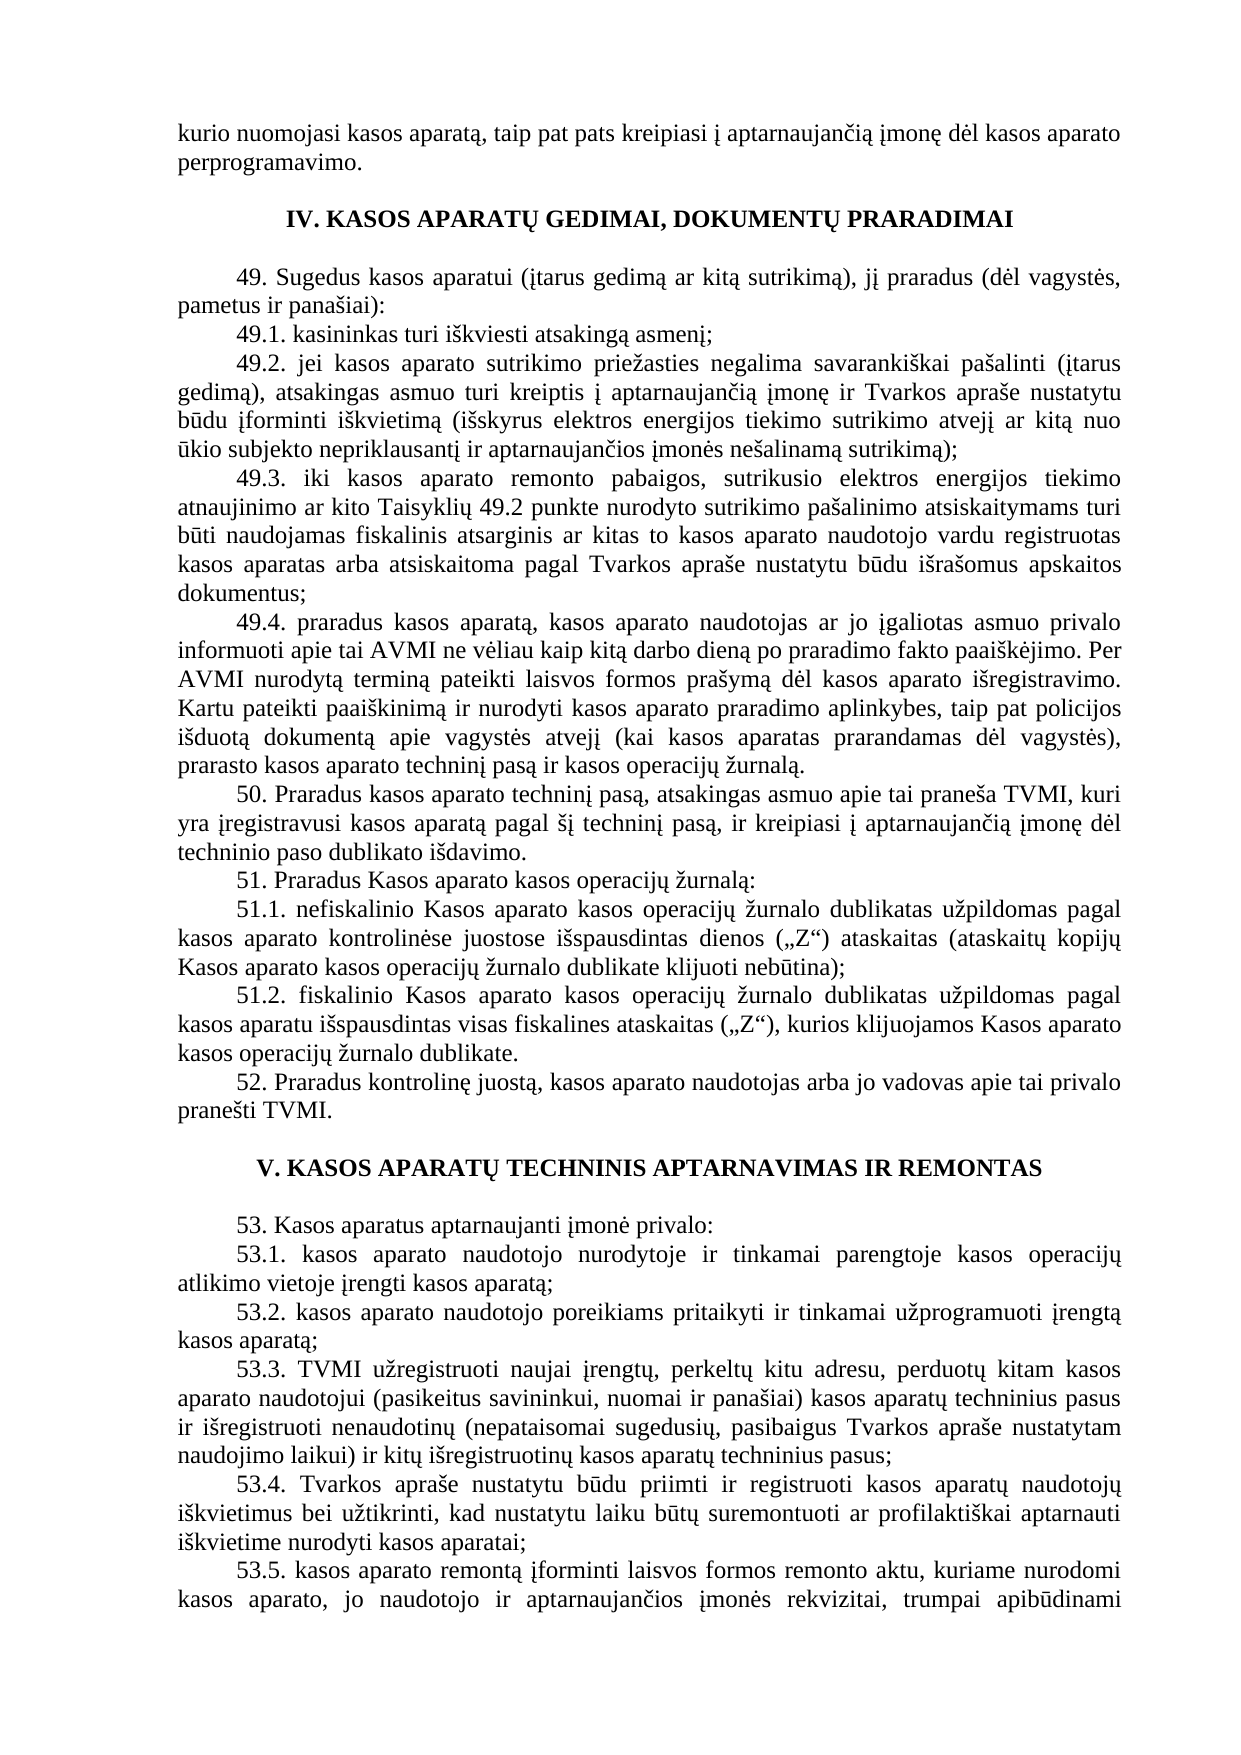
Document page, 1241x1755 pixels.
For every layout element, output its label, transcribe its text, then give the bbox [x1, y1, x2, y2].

text 49.1. kasininkas turi iškviesti atsakingą asmenį; [177, 319, 1122, 348]
text 49. Sugedus kasos aparatui (įtarus gedimą ar kitą sutrikimą), jį praradus (dėl vagystės, pametus ir panašiai): [177, 262, 1122, 319]
text 52. Praradus kontrolinę juostą, kasos aparato naudotojas arba jo vadovas apie tai privalo pranešti TVMI. [177, 1067, 1122, 1124]
text 49.3. iki kasos aparato remonto pabaigos, sutrikusio elektros energijos tiekimo atnaujinimo ar kito Taisyklių 49.2 punkte nurodyto sutrikimo pašalinimo atsiskaitymams turi būti naudojamas fiskalinis atsarginis ar kitas to kasos aparato naudotojo vardu registruotas kasos aparatas arba atsiskaitoma pagal Tvarkos apraše nustatytu būdu išrašomus apskaitos dokumentus; [177, 463, 1122, 607]
text 51. Praradus Kasos aparato kasos operacijų žurnalą: [177, 866, 1122, 894]
text kurio nuomojasi kasos aparatą, taip pat pats kreipiasi į aptarnaujančią įmonę dėl kasos aparato perprogramavimo. [177, 118, 1122, 176]
text 53.2. kasos aparato naudotojo poreikiams pritaikyti ir tinkamai užprogramuoti įrengtą kasos aparatą; [177, 1297, 1122, 1354]
text 49.4. praradus kasos aparatą, kasos aparato naudotojas ar jo įgaliotas asmuo privalo informuoti apie tai AVMI ne vėliau kaip kitą darbo dieną po praradimo fakto paaiškėjimo. Per AVMI nurodytą terminą pateikti laisvos formos prašymą dėl kasos aparato išregistravimo. Kartu pateikti paaiškinimą ir nurodyti kasos aparato praradimo aplinkybes, taip pat policijos išduotą dokumentą apie vagystės atvejį (kai kasos aparatas prarandamas dėl vagystės), prarasto kasos aparato techninį pasą ir kasos operacijų žurnalą. [177, 607, 1122, 779]
text 53. Kasos aparatus aptarnaujanti įmonė privalo: [177, 1211, 1122, 1239]
text 53.3. TVMI užregistruoti naujai įrengtų, perkeltų kitu adresu, perduotų kitam kasos aparato naudotojui (pasikeitus savininkui, nuomai ir panašiai) kasos aparatų techninius pasus ir išregistruoti nenaudotinų (nepataisomai sugedusių, pasibaigus Tvarkos apraše nustatytam naudojimo laikui) ir kitų išregistruotinų kasos aparatų techninius pasus; [177, 1354, 1122, 1469]
text 53.1. kasos aparato naudotojo nurodytoje ir tinkamai parengtoje kasos operacijų atlikimo vietoje įrengti kasos aparatą; [177, 1239, 1122, 1297]
text V. KASOS APARATŲ TECHNINIS APTARNAVIMAS IR REMONTAS [177, 1153, 1122, 1182]
text 49.2. jei kasos aparato sutrikimo priežasties negalima savarankiškai pašalinti (įtarus gedimą), atsakingas asmuo turi kreiptis į aptarnaujančią įmonę ir Tvarkos apraše nustatytu būdu įforminti iškvietimą (išskyrus elektros energijos tiekimo sutrikimo atvejį ar kitą nuo ūkio subjekto nepriklausantį ir aptarnaujančios įmonės nešalinamą sutrikimą); [177, 348, 1122, 463]
text IV. KASOS APARATŲ GEDIMAI, DOKUMENTŲ PRARADIMAI [177, 204, 1122, 233]
text 51.2. fiskalinio Kasos aparato kasos operacijų žurnalo dublikatas užpildomas pagal kasos aparatu išspausdintas visas fiskalines ataskaitas („Z“), kurios klijuojamos Kasos aparato kasos operacijų žurnalo dublikate. [177, 981, 1122, 1067]
text 50. Praradus kasos aparato techninį pasą, atsakingas asmuo apie tai praneša TVMI, kuri yra įregistravusi kasos aparatą pagal šį techninį pasą, ir kreipiasi į aptarnaujančią įmonę dėl techninio paso dublikato išdavimo. [177, 779, 1122, 866]
text 53.4. Tvarkos apraše nustatytu būdu priimti ir registruoti kasos aparatų naudotojų iškvietimus bei užtikrinti, kad nustatytu laiku būtų suremontuoti ar profilaktiškai aptarnauti iškvietime nurodyti kasos aparatai; [177, 1469, 1122, 1556]
text 53.5. kasos aparato remontą įforminti laisvos formos remonto aktu, kuriame nurodomi kasos aparato, jo naudotojo ir aptarnaujančios įmonės rekvizitai, trumpai apibūdinami [177, 1556, 1122, 1613]
text 51.1. nefiskalinio Kasos aparato kasos operacijų žurnalo dublikatas užpildomas pagal kasos aparato kontrolinėse juostose išspausdintas dienos („Z“) ataskaitas (ataskaitų kopijų Kasos aparato kasos operacijų žurnalo dublikate klijuoti nebūtina); [177, 894, 1122, 981]
